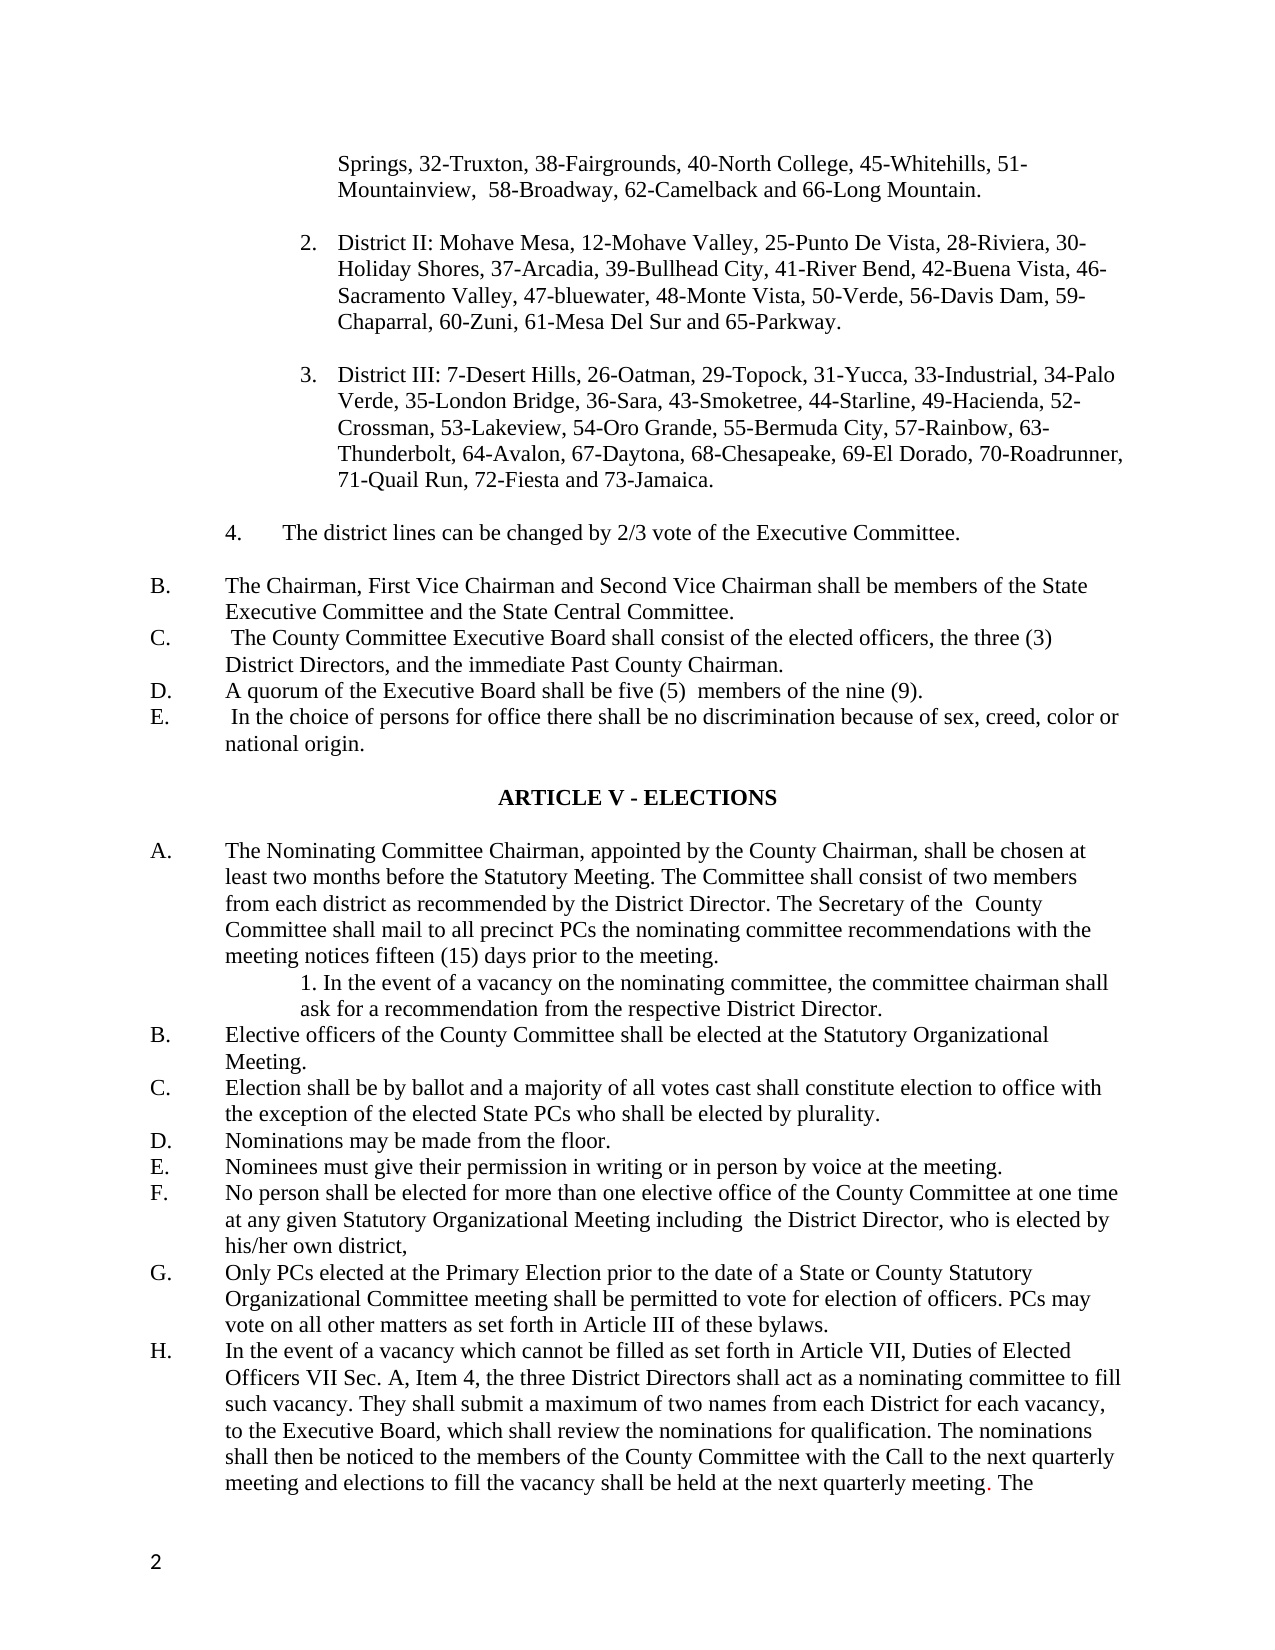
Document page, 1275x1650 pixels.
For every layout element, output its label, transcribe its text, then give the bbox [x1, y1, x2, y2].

text D. Nominations may be made from the floor. [150, 1127, 1125, 1153]
text E. In the choice of persons for office there shall be no discrimination because of sex, creed, color or national origin. [150, 703, 1125, 756]
text E. Nominees must give their permission in writing or in person by voice at the meeting. [150, 1153, 1125, 1179]
list District II: Mohave Mesa, 12-Mohave Valley, 25-Punto De Vista, 28-Riviera, 30-Holiday Shores, 37-Arcadia, 39-Bullhead City, 41-River Bend, 42-Buena Vista, 46-Sacramento Valley, 47-bluewater, 48-Monte Vista, 50-Verde, 56-Davis Dam, 59-Chaparral, 60-Zuni, 61-Mesa Del Sur and 65-Parkway. [300, 229, 1125, 334]
text H. In the event of a vacancy which cannot be filled as set forth in Article VII, Duties of Elected Officers VII Sec. A, Item 4, the three District Directors shall act as a nominating committee to fill such vacancy. They shall submit a maximum of two names from each District for each vacancy, to the Executive Board, which shall review the nominations for qualification. The nominations shall then be noticed to the members of the County Committee with the Call to the next quarterly meeting and elections to fill the vacancy shall be held at the next quarterly meeting. The [150, 1338, 1125, 1496]
text G. Only PCs elected at the Primary Election prior to the date of a State or County Statutory Organizational Committee meeting shall be permitted to vote for election of officers. PCs may vote on all other matters as set forth in Article III of these bylaws. [150, 1258, 1125, 1338]
text ARTICLE V - ELECTIONS [150, 784, 1125, 811]
text F. No person shall be elected for more than one elective office of the County Committee at one time at any given Statutory Organizational Meeting including the District Director, who is elected by his/her own district, [150, 1179, 1125, 1258]
text C. Election shall be by ballot and a majority of all votes cast shall constitute election to office with the exception of the elected State PCs who shall be elected by plurality. [150, 1074, 1125, 1127]
list District III: 7-Desert Hills, 26-Oatman, 29-Topock, 31-Yucca, 33-Industrial, 34-Palo Verde, 35-London Bridge, 36-Sara, 43-Smoketree, 44-Starline, 49-Hacienda, 52-Crossman, 53-Lakeview, 54-Oro Grande, 55-Bermuda City, 57-Rainbow, 63-Thunderbolt, 64-Avalon, 67-Daytona, 68-Chesapeake, 69-El Dorado, 70-Roadrunner, [300, 361, 1125, 466]
text 4. The district lines can be changed by 2/3 vote of the Executive Committee. [150, 519, 1125, 545]
text B. Elective officers of the County Committee shall be elected at the Statutory Organizational Meeting. [150, 1021, 1125, 1074]
text 71-Quail Run, 72-Fiesta and 73-Jamaica. [300, 466, 1125, 493]
text B. The Chairman, First Vice Chairman and Second Vice Chairman shall be members of the State Executive Committee and the State Central Committee. [150, 572, 1125, 624]
text 1. In the event of a vacancy on the nominating committee, the committee chairman shall ask for a recommendation from the respective District Director. [300, 969, 1125, 1021]
text D. A quorum of the Executive Board shall be five (5) members of the nine (9). [150, 677, 1125, 703]
list Springs, 32-Truxton, 38-Fairgrounds, 40-North College, 45-Whitehills, 51-Mountainview, 58-Broadway, 62-Camelback and 66-Long Mountain. [300, 150, 1125, 203]
text A. The Nominating Committee Chairman, appointed by the County Chairman, shall be chosen at least two months before the Statutory Meeting. The Committee shall consist of two members from each district as recommended by the District Director. The Secretary of the County Committee shall mail to all precinct PCs the nominating committee recommendations with the meeting notices fifteen (15) days prior to the meeting. [150, 837, 1125, 969]
text C. The County Committee Executive Board shall consist of the elected officers, the three (3) District Directors, and the immediate Past County Chairman. [150, 624, 1125, 677]
